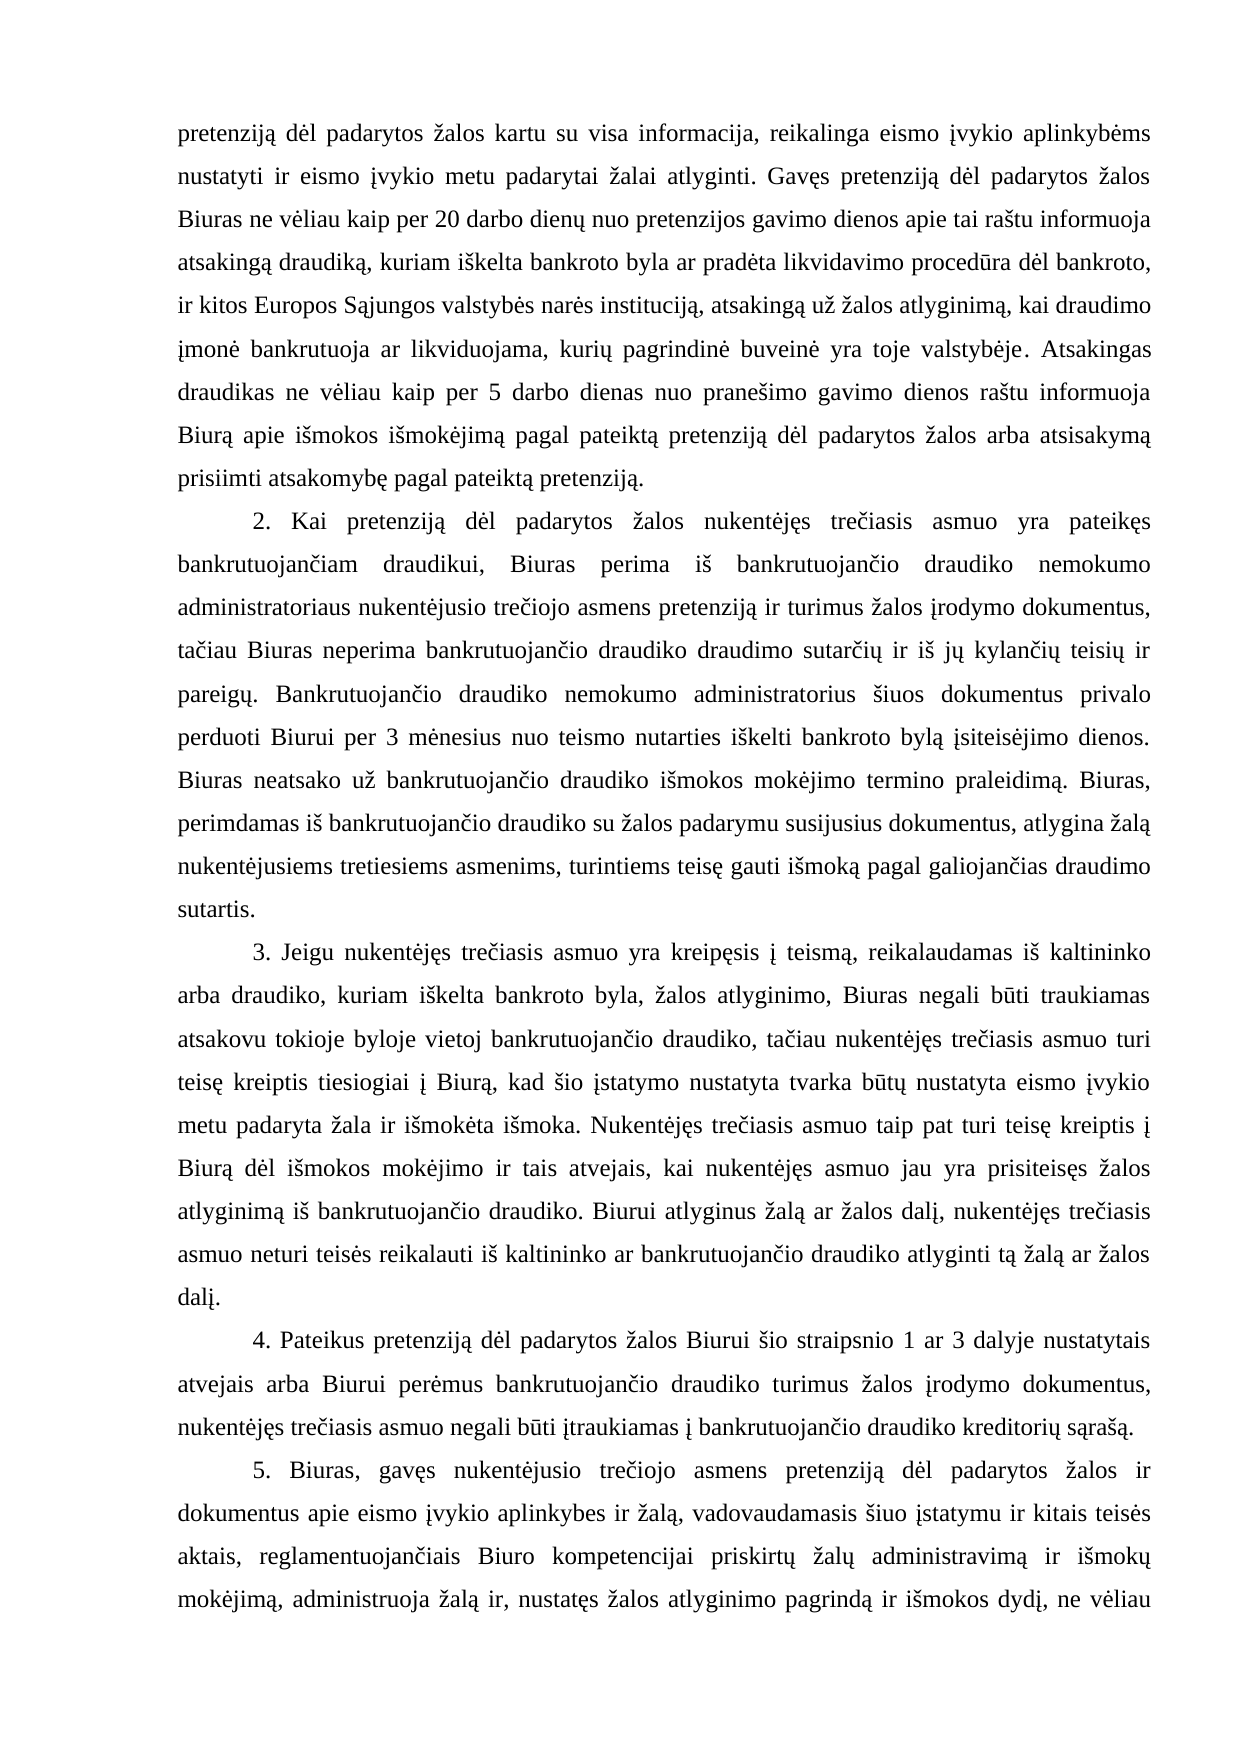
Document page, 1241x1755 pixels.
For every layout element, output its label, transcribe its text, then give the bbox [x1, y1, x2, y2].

text 3. Jeigu nukentėjęs trečiasis asmuo yra kreipęsis į teismą, reikalaudamas iš kaltininko arba draudiko, kuriam iškelta bankroto byla, žalos atlyginimo, Biuras negali būti traukiamas atsakovu tokioje byloje vietoj bankrutuojančio draudiko, tačiau nukentėjęs trečiasis asmuo turi teisę kreiptis tiesiogiai į Biurą, kad šio įstatymo nustatyta tvarka būtų nustatyta eismo įvykio metu padaryta žala ir išmokėta išmoka. Nukentėjęs trečiasis asmuo taip pat turi teisę kreiptis į Biurą dėl išmokos mokėjimo ir tais atvejais, kai nukentėjęs asmuo jau yra prisiteisęs žalos atlyginimą iš bankrutuojančio draudiko. Biurui atlyginus žalą ar žalos dalį, nukentėjęs trečiasis asmuo neturi teisės reikalauti iš kaltininko ar bankrutuojančio draudiko atlyginti tą žalą ar žalos dalį. [177, 937, 1152, 1311]
text pretenziją dėl padarytos žalos kartu su visa informacija, reikalinga eismo įvykio aplinkybėms nustatyti ir eismo įvykio metu padarytai žalai atlyginti. Gavęs pretenziją dėl padarytos žalos Biuras ne vėliau kaip per 20 darbo dienų nuo pretenzijos gavimo dienos apie tai raštu informuoja atsakingą draudiką, kuriam iškelta bankroto byla ar pradėta likvidavimo procedūra dėl bankroto, ir kitos Europos Sąjungos valstybės narės instituciją, atsakingą už žalos atlyginimą, kai draudimo įmonė bankrutuoja ar likviduojama, kurių pagrindinė buveinė yra toje valstybėje. Atsakingas draudikas ne vėliau kaip per 5 darbo dienas nuo pranešimo gavimo dienos raštu informuoja Biurą apie išmokos išmokėjimą pagal pateiktą pretenziją dėl padarytos žalos arba atsisakymą prisiimti atsakomybę pagal pateiktą pretenziją. [177, 118, 1152, 492]
text 4. Pateikus pretenziją dėl padarytos žalos Biurui šio straipsnio 1 ar 3 dalyje nustatytais atvejais arba Biurui perėmus bankrutuojančio draudiko turimus žalos įrodymo dokumentus, nukentėjęs trečiasis asmuo negali būti įtraukiamas į bankrutuojančio draudiko kreditorių sąrašą. [177, 1326, 1152, 1441]
text 5. Biuras, gavęs nukentėjusio trečiojo asmens pretenziją dėl padarytos žalos ir dokumentus apie eismo įvykio aplinkybes ir žalą, vadovaudamasis šiuo įstatymu ir kitais teisės aktais, reglamentuojančiais Biuro kompetencijai priskirtų žalų administravimą ir išmokų mokėjimą, administruoja žalą ir, nustatęs žalos atlyginimo pagrindą ir išmokos dydį, ne vėliau [177, 1455, 1152, 1613]
text 2. Kai pretenziją dėl padarytos žalos nukentėjęs trečiasis asmuo yra pateikęs bankrutuojančiam draudikui, Biuras perima iš bankrutuojančio draudiko nemokumo administratoriaus nukentėjusio trečiojo asmens pretenziją ir turimus žalos įrodymo dokumentus, tačiau Biuras neperima bankrutuojančio draudiko draudimo sutarčių ir iš jų kylančių teisių ir pareigų. Bankrutuojančio draudiko nemokumo administratorius šiuos dokumentus privalo perduoti Biurui per 3 mėnesius nuo teismo nutarties iškelti bankroto bylą įsiteisėjimo dienos. Biuras neatsako už bankrutuojančio draudiko išmokos mokėjimo termino praleidimą. Biuras, perimdamas iš bankrutuojančio draudiko su žalos padarymu susijusius dokumentus, atlygina žalą nukentėjusiems tretiesiems asmenims, turintiems teisę gauti išmoką pagal galiojančias draudimo sutartis. [177, 506, 1152, 923]
